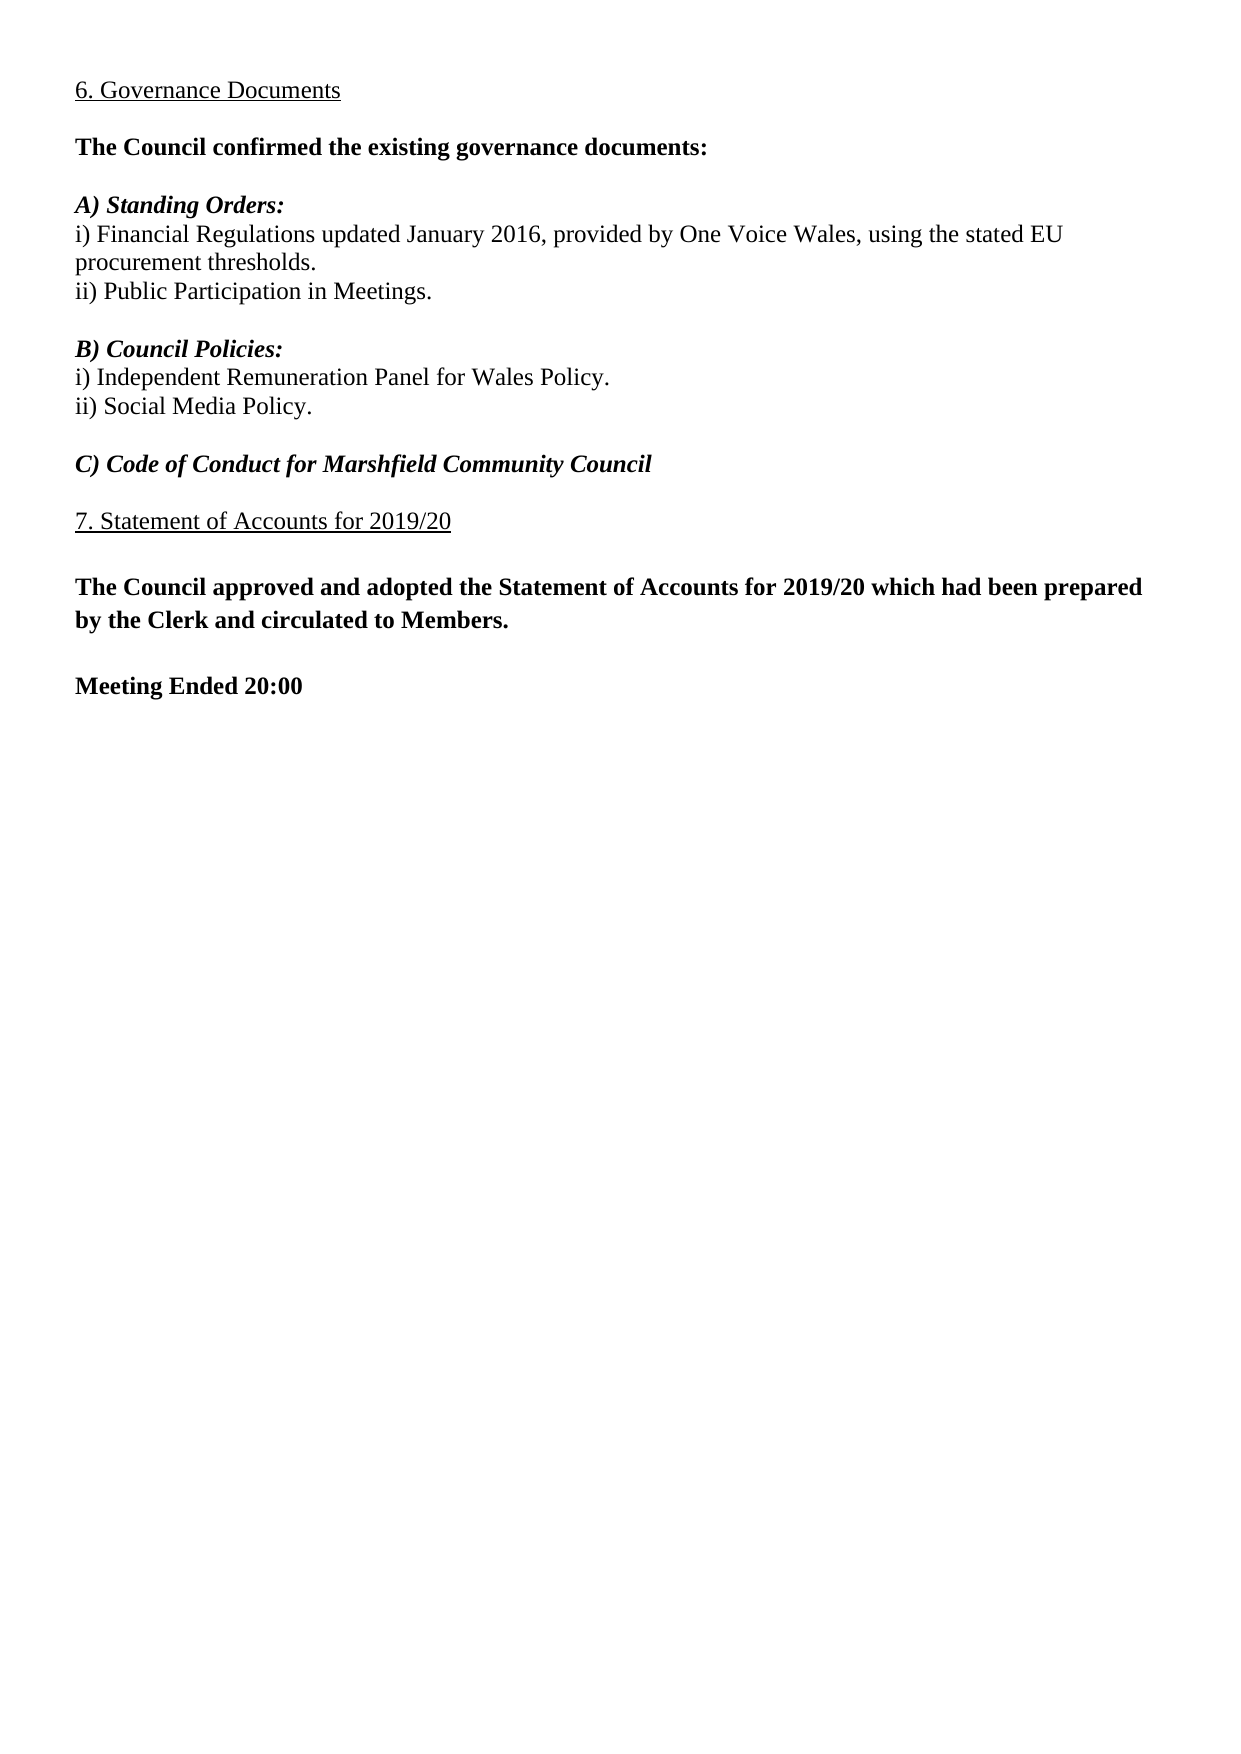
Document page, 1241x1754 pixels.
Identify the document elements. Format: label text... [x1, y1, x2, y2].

text C) Code of Conduct for Marshfield Community Council [75, 449, 1165, 477]
text 6. Governance Documents [75, 75, 1165, 104]
text The Council approved and adopted the Statement of Accounts for 2019/20 which had been prepared by the Clerk and circulated to Members. [75, 572, 1165, 634]
text i) Independent Remuneration Panel for Wales Policy. [75, 362, 1165, 391]
text Meeting Ended 20:00 [75, 671, 1165, 700]
text A) Standing Orders: [75, 190, 1165, 219]
text ii) Social Media Policy. [75, 391, 1165, 420]
text B) Council Policies: [75, 334, 1165, 362]
text The Council confirmed the existing governance documents: [75, 132, 1165, 161]
text i) Financial Regulations updated January 2016, provided by One Voice Wales, using the stated EU procurement thresholds. [75, 219, 1165, 276]
text ii) Public Participation in Meetings. [75, 276, 1165, 305]
text 7. Statement of Accounts for 2019/20 [75, 506, 1165, 535]
